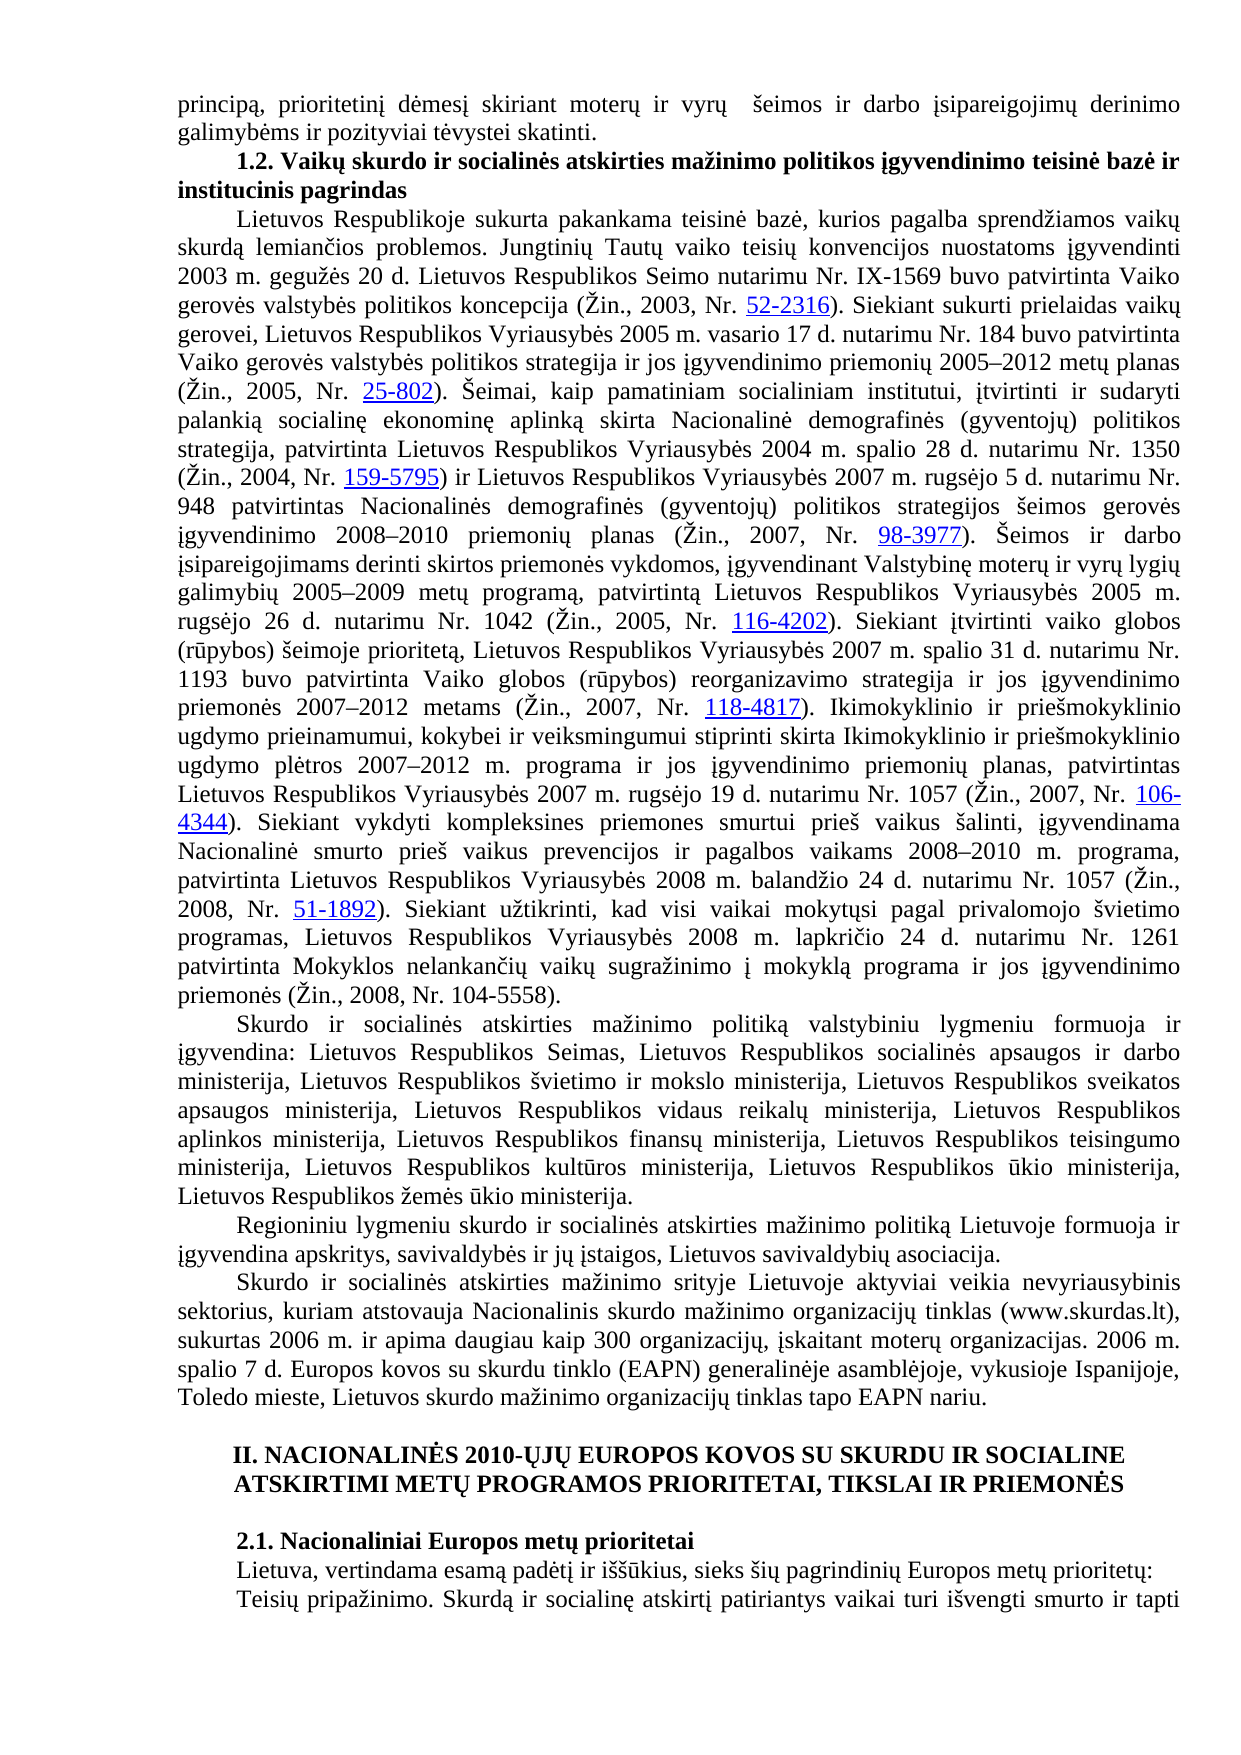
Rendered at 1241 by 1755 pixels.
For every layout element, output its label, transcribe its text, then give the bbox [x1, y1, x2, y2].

text Lietuva, vertindama esamą padėtį ir iššūkius, sieks šių pagrindinių Europos metų prioritetų: [177, 1555, 1181, 1584]
text principą, prioritetinį dėmesį skiriant moterų ir vyrų šeimos ir darbo įsipareigojimų derinimo galimybėms ir pozityviai tėvystei skatinti. [177, 89, 1181, 146]
text 2.1. Nacionaliniai Europos metų prioritetai [177, 1526, 1181, 1555]
text Skurdo ir socialinės atskirties mažinimo srityje Lietuvoje aktyviai veikia nevyriausybinis sektorius, kuriam atstovauja Nacionalinis skurdo mažinimo organizacijų tinklas (www.skurdas.lt), sukurtas 2006 m. ir apima daugiau kaip 300 organizacijų, įskaitant moterų organizacijas. 2006 m. spalio 7 d. Europos kovos su skurdu tinklo (EAPN) generalinėje asamblėjoje, vykusioje Ispanijoje, Toledo mieste, Lietuvos skurdo mažinimo organizacijų tinklas tapo EAPN nariu. [177, 1267, 1181, 1411]
text 1.2. Vaikų skurdo ir socialinės atskirties mažinimo politikos įgyvendinimo teisinė bazė ir institucinis pagrindas [177, 146, 1181, 204]
text II. NACIONALINĖS 2010-ŲJŲ EUROPOS kovos su skurdu ir socialine atskirtimi METŲ PROGRAMOS PRIORITETAI, TIKSLAI IR PRIEMONĖS [177, 1440, 1181, 1497]
text Lietuvos Respublikoje sukurta pakankama teisinė bazė, kurios pagalba sprendžiamos vaikų skurdą lemiančios problemos. Jungtinių Tautų vaiko teisių konvencijos nuostatoms įgyvendinti 2003 m. gegužės 20 d. Lietuvos Respublikos Seimo nutarimu Nr. IX-1569 buvo patvirtinta Vaiko gerovės valstybės politikos koncepcija (Žin., 2003, Nr. 52-2316). Siekiant sukurti prielaidas vaikų gerovei, Lietuvos Respublikos Vyriausybės 2005 m. vasario 17 d. nutarimu Nr. 184 buvo patvirtinta Vaiko gerovės valstybės politikos strategija ir jos įgyvendinimo priemonių 2005–2012 metų planas (Žin., 2005, Nr. 25-802). Šeimai, kaip pamatiniam socialiniam institutui, įtvirtinti ir sudaryti palankią socialinę ekonominę aplinką skirta Nacionalinė demografinės (gyventojų) politikos strategija, patvirtinta Lietuvos Respublikos Vyriausybės 2004 m. spalio 28 d. nutarimu Nr. 1350 (Žin., 2004, Nr. 159-5795) ir Lietuvos Respublikos Vyriausybės 2007 m. rugsėjo 5 d. nutarimu Nr. 948 patvirtintas Nacionalinės demografinės (gyventojų) politikos strategijos šeimos gerovės įgyvendinimo 2008–2010 priemonių planas (Žin., 2007, Nr. 98-3977). Šeimos ir darbo įsipareigojimams derinti skirtos priemonės vykdomos, įgyvendinant Valstybinę moterų ir vyrų lygių galimybių 2005–2009 metų programą, patvirtintą Lietuvos Respublikos Vyriausybės 2005 m. rugsėjo 26 d. nutarimu Nr. 1042 (Žin., 2005, Nr. 116-4202). Siekiant įtvirtinti vaiko globos (rūpybos) šeimoje prioritetą, Lietuvos Respublikos Vyriausybės 2007 m. spalio 31 d. nutarimu Nr. 1193 buvo patvirtinta Vaiko globos (rūpybos) reorganizavimo strategija ir jos įgyvendinimo priemonės 2007–2012 metams (Žin., 2007, Nr. 118-4817). Ikimokyklinio ir priešmokyklinio ugdymo prieinamumui, kokybei ir veiksmingumui stiprinti skirta Ikimokyklinio ir priešmokyklinio ugdymo plėtros 2007–2012 m. programa ir jos įgyvendinimo priemonių planas, patvirtintas Lietuvos Respublikos Vyriausybės 2007 m. rugsėjo 19 d. nutarimu Nr. 1057 (Žin., 2007, Nr. 106-4344). Siekiant vykdyti kompleksines priemones smurtui prieš vaikus šalinti, įgyvendinama Nacionalinė smurto prieš vaikus prevencijos ir pagalbos vaikams 2008–2010 m. programa, patvirtinta Lietuvos Respublikos Vyriausybės 2008 m. balandžio 24 d. nutarimu Nr. 1057 (Žin., 2008, Nr. 51-1892). Siekiant užtikrinti, kad visi vaikai mokytųsi pagal privalomojo švietimo programas, Lietuvos Respublikos Vyriausybės 2008 m. lapkričio 24 d. nutarimu Nr. 1261 patvirtinta Mokyklos nelankančių vaikų sugražinimo į mokyklą programa ir jos įgyvendinimo priemonės (Žin., 2008, Nr. 104-5558). [177, 204, 1181, 1009]
text Skurdo ir socialinės atskirties mažinimo politiką valstybiniu lygmeniu formuoja ir įgyvendina: Lietuvos Respublikos Seimas, Lietuvos Respublikos socialinės apsaugos ir darbo ministerija, Lietuvos Respublikos švietimo ir mokslo ministerija, Lietuvos Respublikos sveikatos apsaugos ministerija, Lietuvos Respublikos vidaus reikalų ministerija, Lietuvos Respublikos aplinkos ministerija, Lietuvos Respublikos finansų ministerija, Lietuvos Respublikos teisingumo ministerija, Lietuvos Respublikos kultūros ministerija, Lietuvos Respublikos ūkio ministerija, Lietuvos Respublikos žemės ūkio ministerija. [177, 1009, 1181, 1210]
text Teisių pripažinimo. Skurdą ir socialinę atskirtį patiriantys vaikai turi išvengti smurto ir tapti [177, 1584, 1181, 1612]
text Regioniniu lygmeniu skurdo ir socialinės atskirties mažinimo politiką Lietuvoje formuoja ir įgyvendina apskritys, savivaldybės ir jų įstaigos, Lietuvos savivaldybių asociacija. [177, 1210, 1181, 1267]
